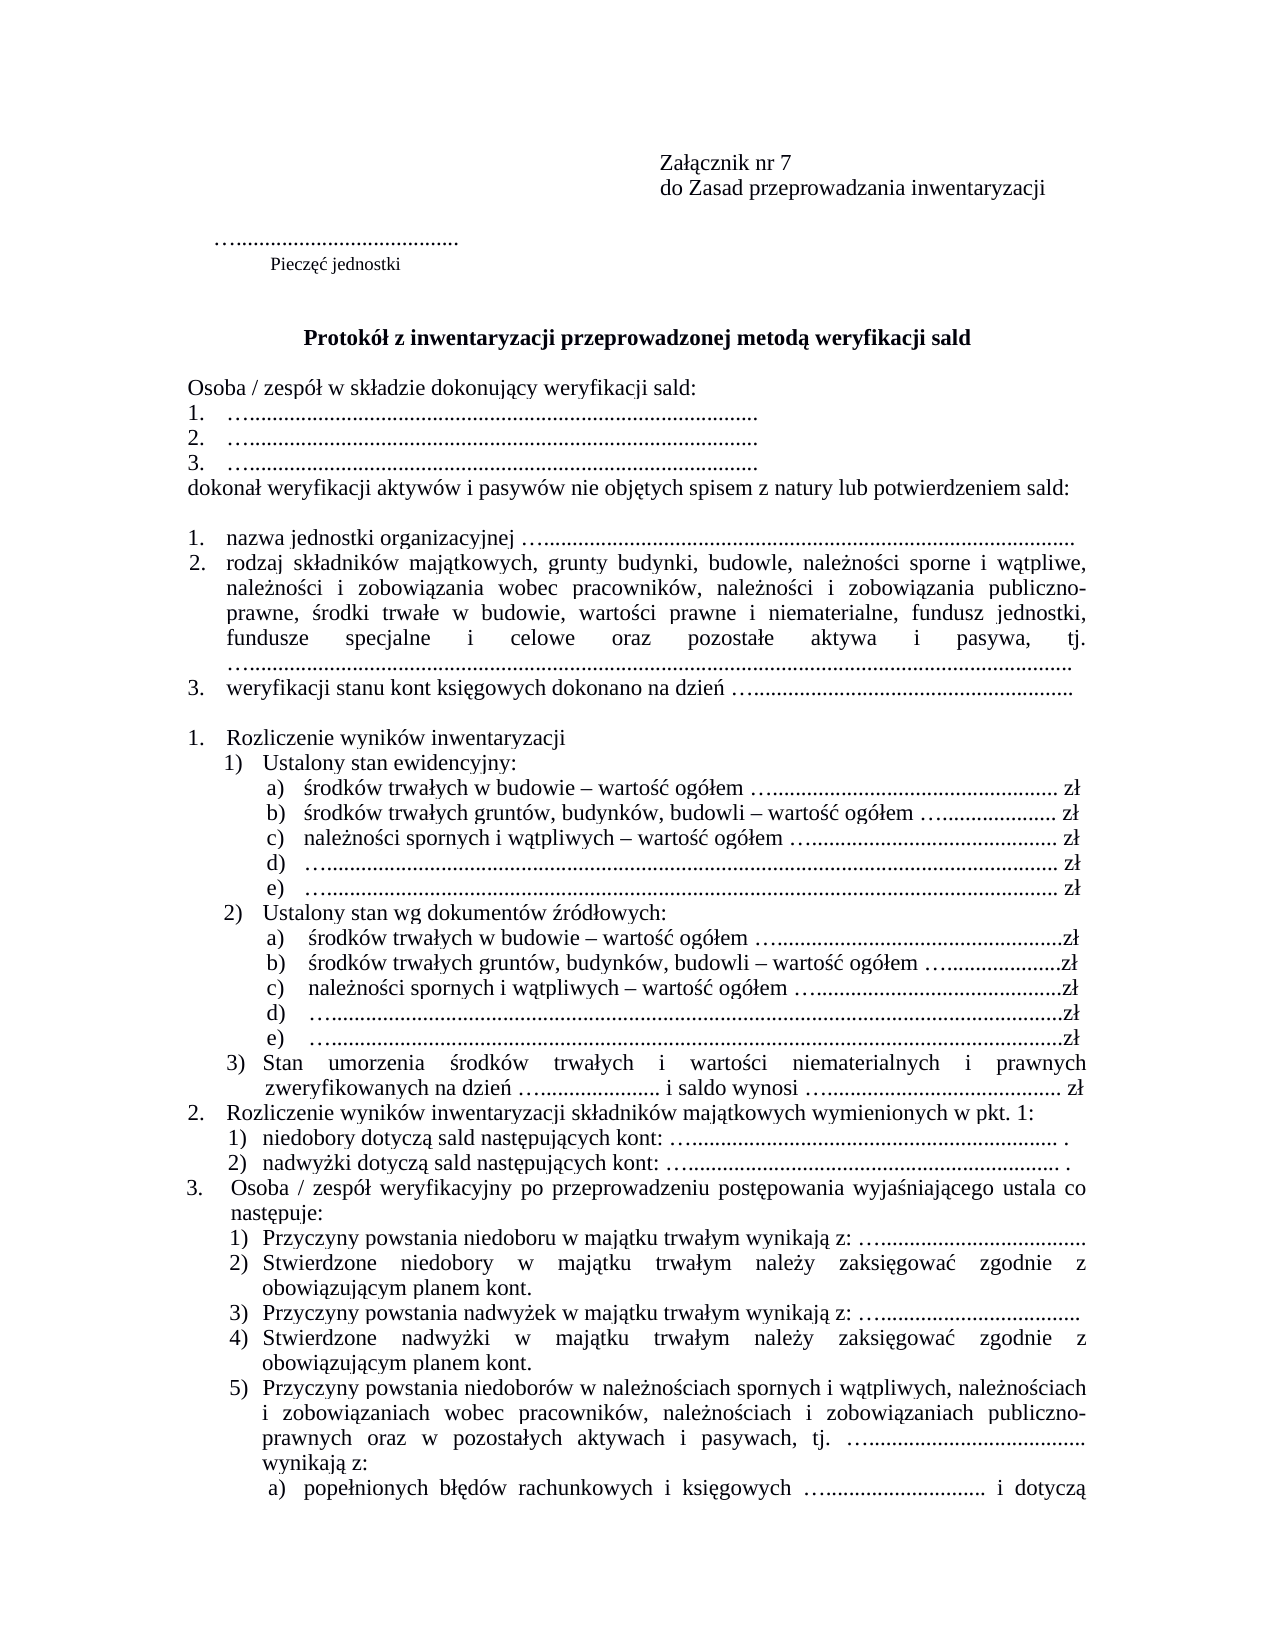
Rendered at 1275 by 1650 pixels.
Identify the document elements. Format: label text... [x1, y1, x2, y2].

list popełnionych błędów rachunkowych i księgowych …............................ i dotyczą [268, 1475, 1087, 1500]
list środków trwałych w budowie – wartość ogółem ….................................................. zł [266, 775, 1087, 800]
text Pieczęć jednostki [213, 250, 1087, 275]
list Stan umorzenia środków trwałych i wartości niematerialnych i prawnych zweryfikowanych na dzień …..................... i saldo wynosi …......................................... zł [226, 1050, 1087, 1100]
list Stwierdzone nadwyżki w majątku trwałym należy zaksięgować zgodnie z obowiązującym planem kont. [229, 1325, 1087, 1375]
text Załącznik nr 7 [659, 150, 1087, 175]
list weryfikacji stanu kont księgowych dokonano na dzień …........................................................ [187, 675, 1087, 700]
list Przyczyny powstania niedoboru w majątku trwałym wynikają z: ….................................... [229, 1225, 1087, 1250]
text Protokół z inwentaryzacji przeprowadzonej metodą weryfikacji sald [187, 325, 1087, 350]
list …................................................................................................................................zł [266, 1000, 1087, 1025]
list …................................................................................................................................ zł [266, 875, 1087, 900]
list nazwa jednostki organizacyjnej …............................................................................................. [187, 525, 1087, 550]
list …................................................................................................................................zł [266, 1025, 1087, 1050]
list niedobory dotyczą sald następujących kont: …................................................................ . [228, 1125, 1087, 1150]
list Rozliczenie wyników inwentaryzacji [187, 725, 1087, 750]
list środków trwałych w budowie – wartość ogółem …..................................................zł [266, 925, 1087, 950]
list rodzaj składników majątkowych, grunty budynki, budowle, należności sporne i wątpliwe, należności i zobowiązania wobec pracowników, należności i zobowiązania publiczno- prawne, środki trwałe w budowie, wartości prawne i niematerialne, fundusz jednostki, fundusze specjalne i celowe oraz pozostałe aktywa i pasywa, tj. …................................................................................................................................................ [189, 550, 1087, 675]
text Osoba / zespół w składzie dokonujący weryfikacji sald: [187, 375, 1087, 400]
list Ustalony stan wg dokumentów źródłowych: [223, 900, 1087, 925]
list Osoba / zespół weryfikacyjny po przeprowadzeniu postępowania wyjaśniającego ustala co następuje: [186, 1175, 1087, 1225]
list należności spornych i wątpliwych – wartość ogółem …........................................... zł [266, 825, 1087, 850]
list środków trwałych gruntów, budynków, budowli – wartość ogółem …....................zł [266, 950, 1087, 975]
list Ustalony stan ewidencyjny: [223, 750, 1087, 775]
list Rozliczenie wyników inwentaryzacji składników majątkowych wymienionych w pkt. 1: [187, 1100, 1087, 1125]
list …................................................................................................................................ zł [266, 850, 1087, 875]
list Przyczyny powstania nadwyżek w majątku trwałym wynikają z: …................................... [229, 1300, 1087, 1325]
list nadwyżki dotyczą sald następujących kont: …................................................................. . [228, 1150, 1087, 1175]
list należności spornych i wątpliwych – wartość ogółem …...........................................zł [266, 975, 1087, 1000]
list środków trwałych gruntów, budynków, budowli – wartość ogółem ….................... zł [266, 800, 1087, 825]
list …......................................................................................... [187, 450, 1087, 475]
text do Zasad przeprowadzania inwentaryzacji [660, 175, 1087, 200]
text …....................................... [213, 225, 1087, 250]
list Przyczyny powstania niedoborów w należnościach spornych i wątpliwych, należnościach i zobowiązaniach wobec pracowników, należnościach i zobowiązaniach publiczno- prawnych oraz w pozostałych aktywach i pasywach, tj. …...................................... wynikają z: [229, 1375, 1087, 1475]
list …......................................................................................... [187, 425, 1087, 450]
list dokonał weryfikacji aktywów i pasywów nie objętych spisem z natury lub potwierdzeniem sald: [187, 475, 1087, 500]
list …......................................................................................... [187, 400, 1087, 425]
list Stwierdzone niedobory w majątku trwałym należy zaksięgować zgodnie z obowiązującym planem kont. [229, 1250, 1087, 1300]
